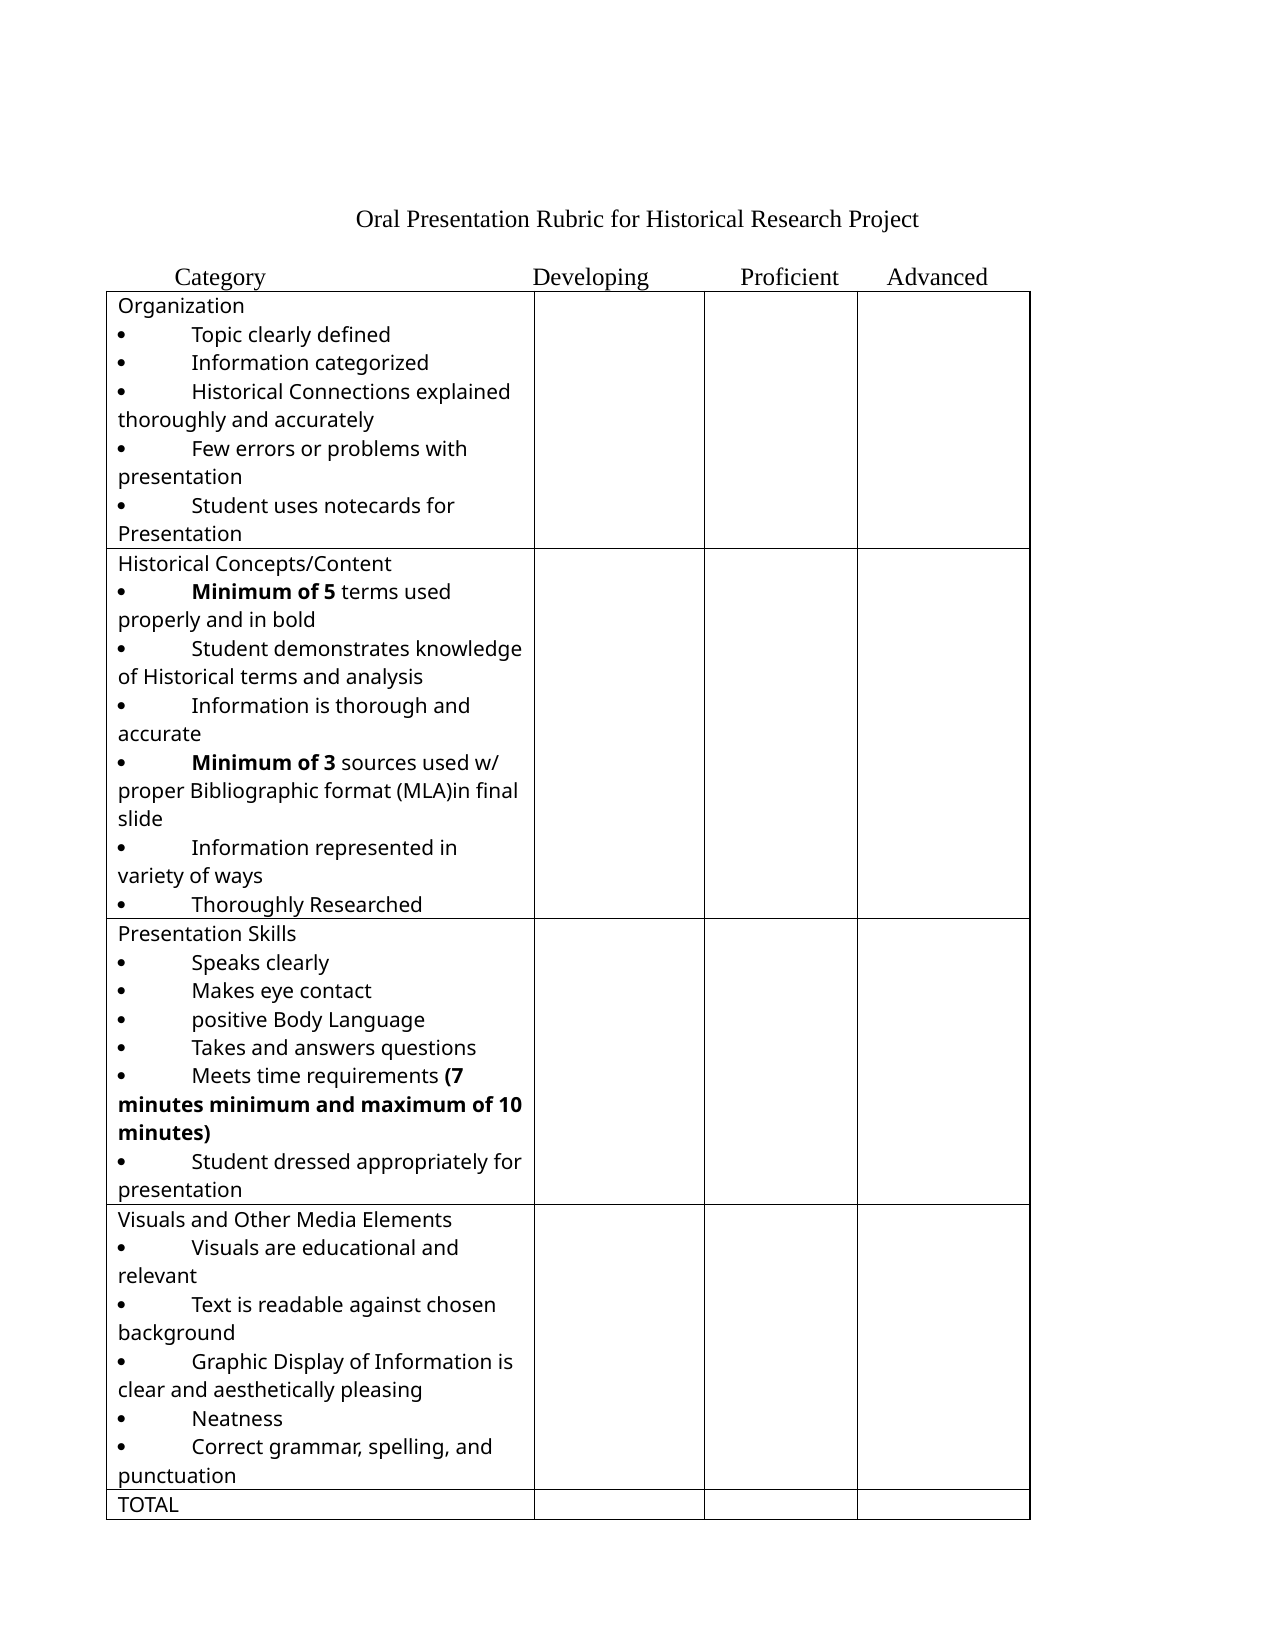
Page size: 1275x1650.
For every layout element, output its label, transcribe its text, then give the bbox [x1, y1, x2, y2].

table_cell [535, 919, 704, 1204]
table_cell [535, 1205, 704, 1489]
table_cell [705, 1205, 857, 1489]
table_cell Visuals and Other Media Elements Visuals are educational and relevant Text is readable against chosen background Graphic Display of Information is clear and aesthetically pleasing Neatness Correct grammar, spelling, and punctuation [107, 1205, 534, 1489]
table_cell [858, 549, 1029, 918]
table_header [705, 292, 857, 548]
table_cell Historical Concepts/Content Minimum of 5 terms used properly and in bold Student demonstrates knowledge of Historical terms and analysis Information is thorough and accurate Minimum of 3 sources used w/ proper Bibliographic format (MLA)in final slide Information represented in variety of ways Thoroughly Researched [107, 549, 534, 918]
table_cell TOTAL [107, 1490, 534, 1519]
text Oral Presentation Rubric for Historical Research Project [118, 204, 1157, 233]
table_cell [705, 549, 857, 918]
table_header [535, 292, 704, 548]
table_cell [535, 549, 704, 918]
table_cell Presentation Skills Speaks clearly Makes eye contact positive Body Language Takes and answers questions Meets time requirements (7 minutes minimum and maximum of 10 minutes) Student dressed appropriately for presentation [107, 919, 534, 1204]
table_cell [858, 919, 1029, 1204]
text Category Developing Proficient Advanced [118, 262, 1157, 291]
table_cell [858, 1205, 1029, 1489]
table_cell [858, 1490, 1029, 1519]
table_header [858, 292, 1029, 548]
table_cell [705, 919, 857, 1204]
table_header Organization Topic clearly defined Information categorized Historical Connections explained thoroughly and accurately Few errors or problems with presentation Student uses notecards for Presentation [107, 292, 534, 548]
table_cell [705, 1490, 857, 1519]
table_cell [535, 1490, 704, 1519]
